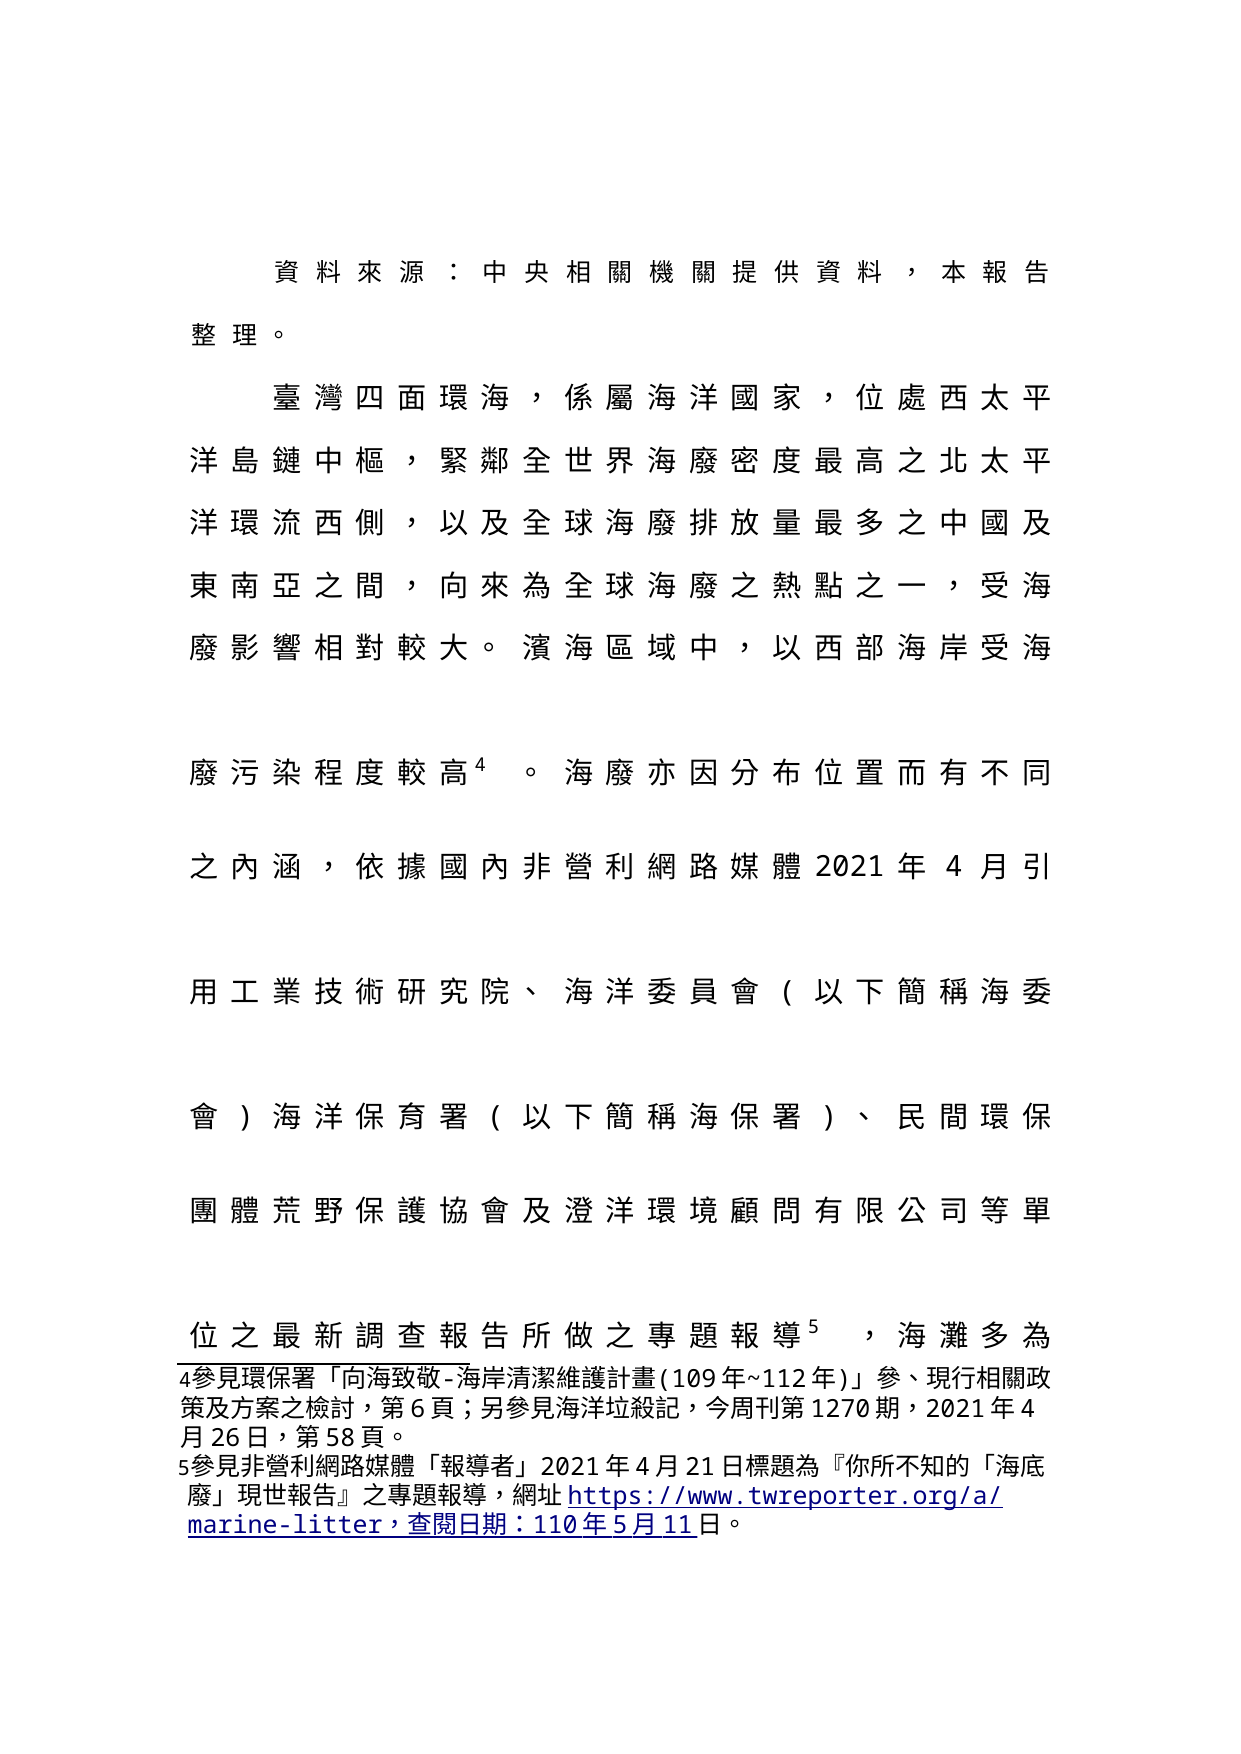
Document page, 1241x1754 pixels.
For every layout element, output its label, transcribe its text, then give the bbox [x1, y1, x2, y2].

text 臺灣四面環海，係屬海洋國家，位處西太平洋島鏈中樞，緊鄰全世界海廢密度最高之北太平洋環流西側，以及全球海廢排放量最多之中國及東南亞之間，向來為全球海廢之熱點之一，受海廢影響相對較大。濱海區域中，以西部海岸受海廢污染程度較高。海廢亦因分布位置而有不同之內涵，依據國內非營利網路媒體2021年4月引用工業技術研究院、海洋委員會(以下簡稱海委會)海洋保育署(以下簡稱海保署)、民間環保團體荒野保護協會及澄洋環境顧問有限公司等單位之最新調查報告所做之專題報導，海灘多為一次性塑膠餐具；海漂常見者係保麗龍、寶特瓶及塑膠袋；海底則多為大型廢棄漁具、布料及膜狀塑膠等。此外，新冠肺炎疫情期間，因應防疫需求產生之廢棄物(如一次性使用之餐具、寶特瓶、醫用口罩、防護衣等)倘未妥善處理，一旦流入海洋將進一步加劇海洋生態危機。本報告擬透過探究近年中央相關機關推動海廢治理內涵及工作成效，發掘問題並提出建議，俾利相關機關未來精進作為之參考。 [183, 354, 1058, 1354]
text 資料來源：中央相關機關提供資料，本報告整理。 [183, 229, 1058, 354]
text 參見環保署「向海致敬-海岸清潔維護計畫(109年~112年)」參、現行相關政策及方案之檢討，第6頁；另參見海洋垃殺記，今周刊第1270期，2021年4月26日，第58頁。 [179, 1364, 1063, 1452]
text 參見非營利網路媒體「報導者」2021年4月21日標題為『你所不知的「海底廢」現世報告』之專題報導，網址https://www.twreporter.org/a/marine-litter，查閱日期：110年5月11日。 [177, 1452, 1063, 1539]
